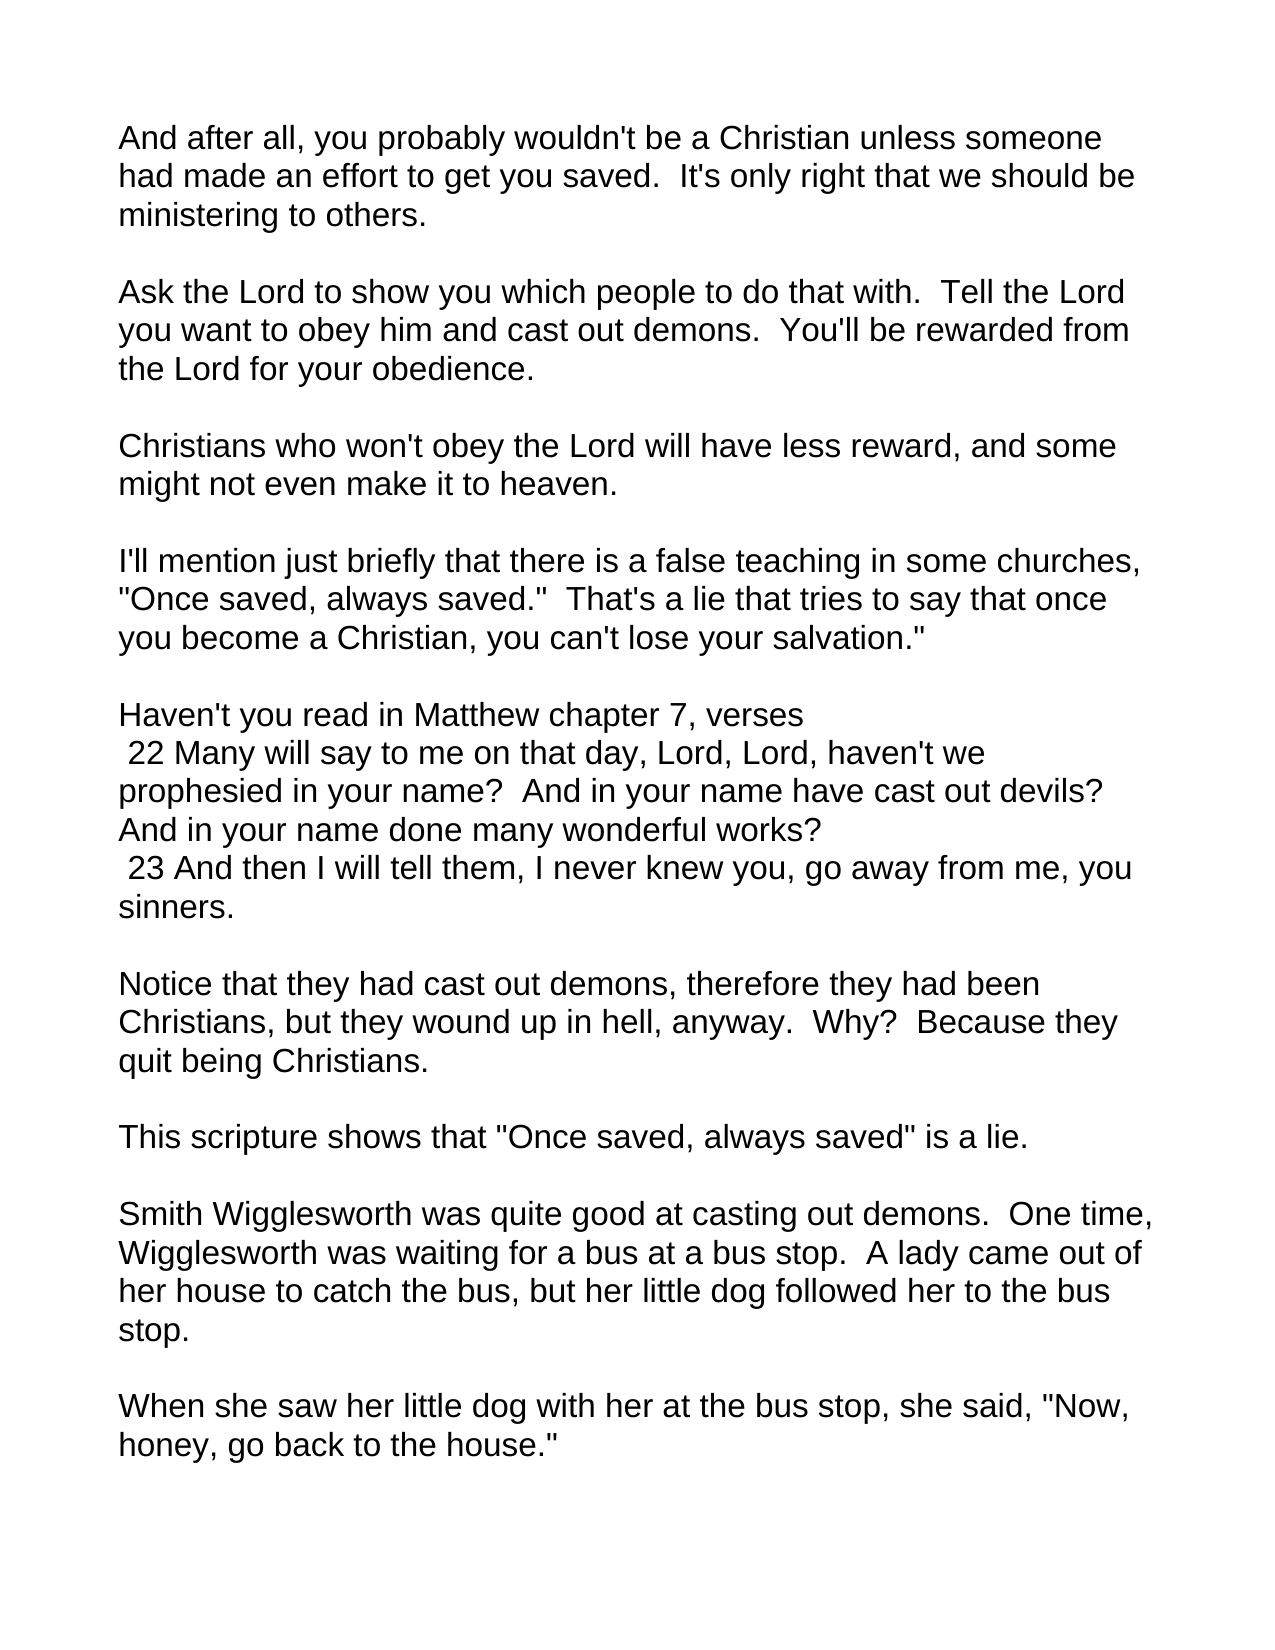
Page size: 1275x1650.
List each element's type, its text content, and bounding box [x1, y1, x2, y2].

text This scripture shows that "Once saved, always saved" is a lie. [118, 1117, 1157, 1156]
text And after all, you probably wouldn't be a Christian unless someone had made an effort to get you saved. It's only right that we should be ministering to others. [118, 118, 1157, 233]
text Notice that they had cast out demons, therefore they had been Christians, but they wound up in hell, anyway. Why? Because they quit being Christians. [118, 964, 1157, 1079]
text 23 And then I will tell them, I never knew you, go away from me, you sinners. [118, 848, 1157, 925]
text When she saw her little dog with her at the bus stop, she said, "Now, honey, go back to the house." [118, 1387, 1157, 1463]
text Smith Wigglesworth was quite good at casting out demons. One time, Wigglesworth was waiting for a bus at a bus stop. A lady came out of her house to catch the bus, but her little dog followed her to the bus stop. [118, 1194, 1157, 1348]
text I'll mention just briefly that there is a false teaching in some churches, "Once saved, always saved." That's a lie that tries to say that once you become a Christian, you can't lose your salvation." [118, 541, 1157, 656]
text Haven't you read in Matthew chapter 7, verses [118, 695, 1157, 733]
text Ask the Lord to show you which people to do that with. Tell the Lord you want to obey him and cast out demons. You'll be rewarded from the Lord for your obedience. [118, 272, 1157, 387]
text 22 Many will say to me on that day, Lord, Lord, haven't we prophesied in your name? And in your name have cast out devils? And in your name done many wonderful works? [118, 733, 1157, 848]
text Christians who won't obey the Lord will have less reward, and some might not even make it to heaven. [118, 426, 1157, 502]
